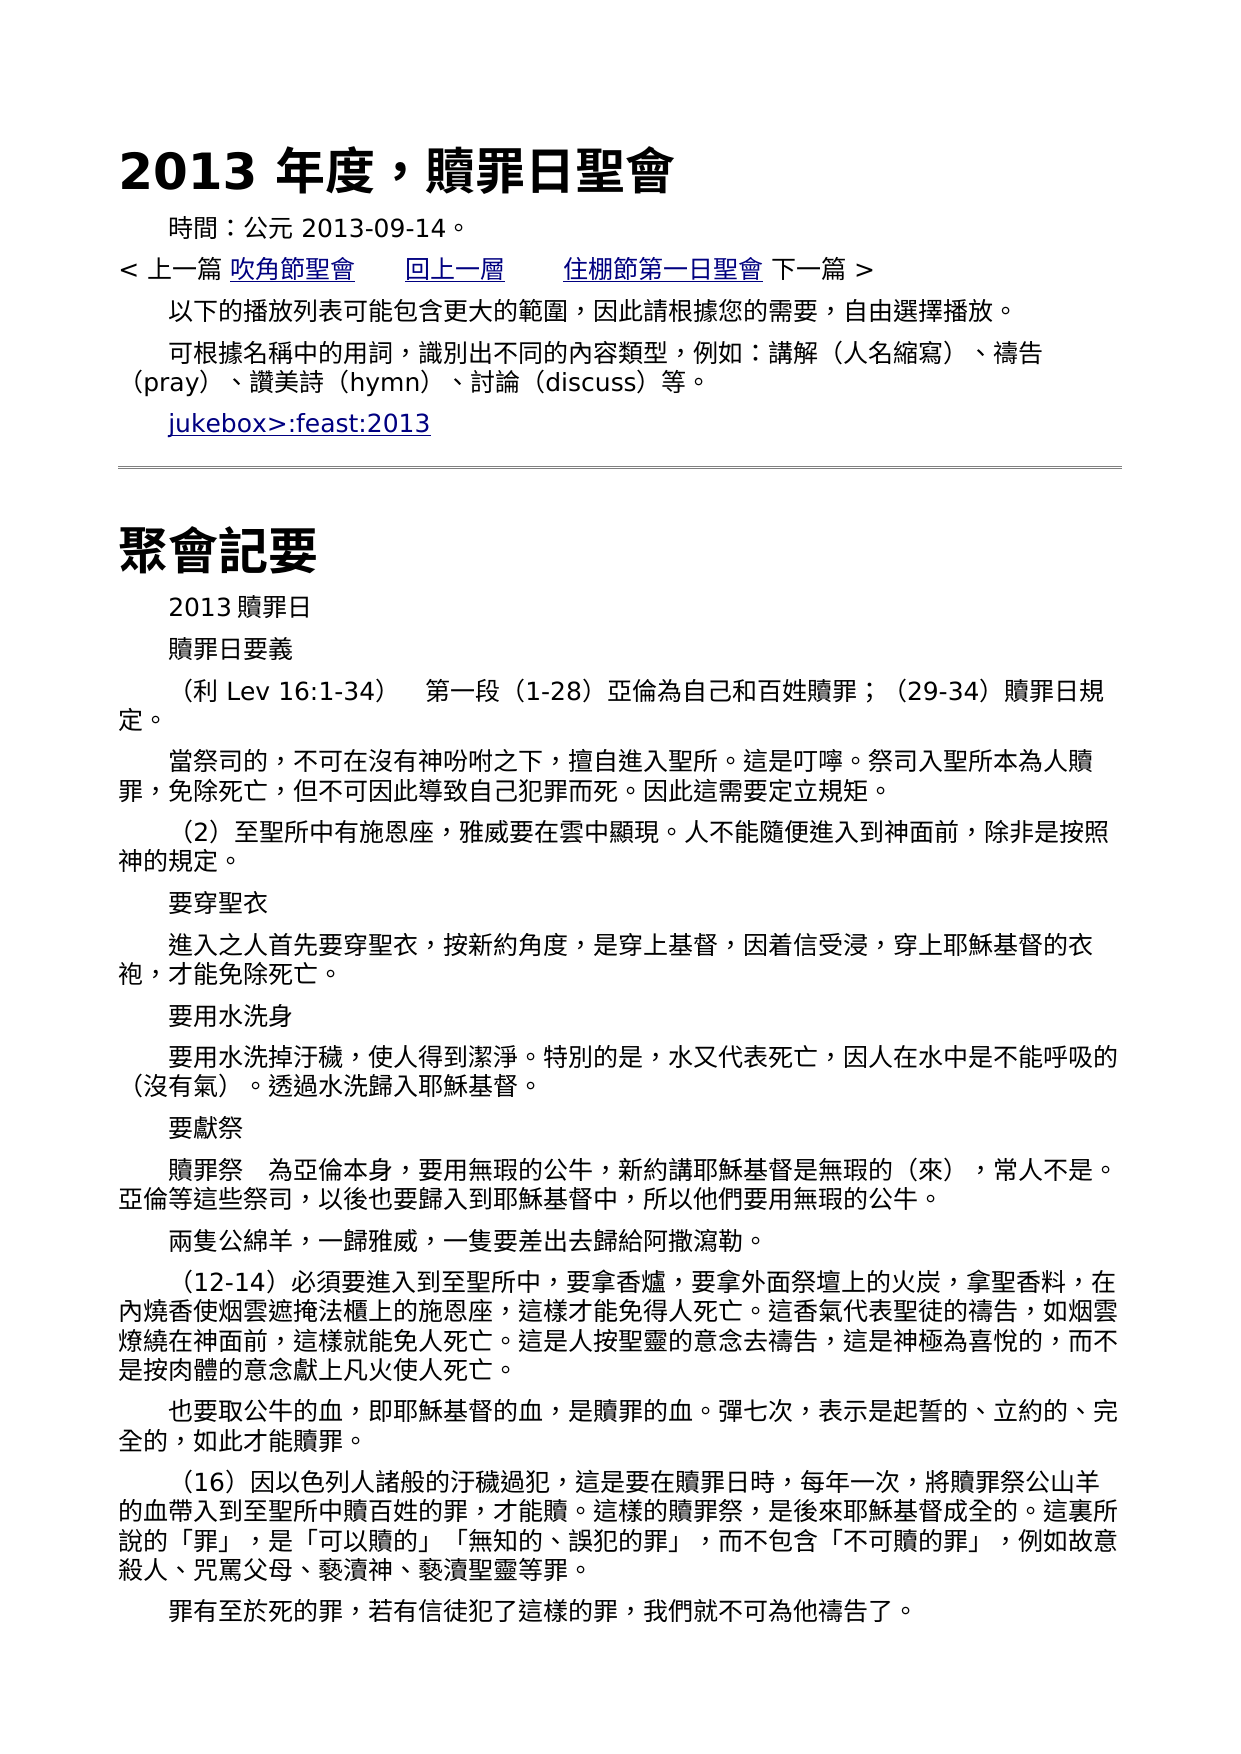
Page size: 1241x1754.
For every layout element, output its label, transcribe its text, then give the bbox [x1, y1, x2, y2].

text 可根據名稱中的用詞，識別出不同的內容類型，例如：講解（人名縮寫）、禱告（pray）、讚美詩（hymn）、討論（discuss）等。 [118, 339, 1122, 397]
text 兩隻公綿羊，一歸雅威，一隻要差出去歸給阿撒瀉勒。 [118, 1227, 1122, 1256]
subtitle 聚會記要 [118, 523, 1122, 581]
text （利 Lev 16:1-34） 第一段（1-28）亞倫為自己和百姓贖罪；（29-34）贖罪日規定。 [118, 677, 1122, 735]
text 贖罪日要義 [118, 635, 1122, 664]
text （16）因以色列人諸般的汙穢過犯，這是要在贖罪日時，每年一次，將贖罪祭公山羊的血帶入到至聖所中贖百姓的罪，才能贖。這樣的贖罪祭，是後來耶穌基督成全的。這裏所說的「罪」，是「可以贖的」「無知的、誤犯的罪」，而不包含「不可贖的罪」，例如故意殺人、咒罵父母、褻瀆神、褻瀆聖靈等罪。 [118, 1468, 1122, 1585]
subtitle 2013 年度，贖罪日聖會 [118, 143, 1122, 201]
text 時間：公元 2013-09-14。 [118, 214, 1122, 243]
text 當祭司的，不可在沒有神吩咐之下，擅自進入聖所。這是叮嚀。祭司入聖所本為人贖罪，免除死亡，但不可因此導致自己犯罪而死。因此這需要定立規矩。 [118, 748, 1122, 806]
text （12-14）必須要進入到至聖所中，要拿香爐，要拿外面祭壇上的火炭，拿聖香料，在內燒香使烟雲遮掩法櫃上的施恩座，這樣才能免得人死亡。這香氣代表聖徒的禱告，如烟雲燎繞在神面前，這樣就能免人死亡。這是人按聖靈的意念去禱告，這是神極為喜悅的，而不是按肉體的意念獻上凡火使人死亡。 [118, 1268, 1122, 1385]
text 要穿聖衣 [118, 889, 1122, 918]
text 也要取公牛的血，即耶穌基督的血，是贖罪的血。彈七次，表示是起誓的、立約的、完全的，如此才能贖罪。 [118, 1398, 1122, 1456]
text 贖罪祭 為亞倫本身，要用無瑕的公牛，新約講耶穌基督是無瑕的（來），常人不是。亞倫等這些祭司，以後也要歸入到耶穌基督中，所以他們要用無瑕的公牛。 [118, 1156, 1122, 1214]
text 要獻祭 [118, 1114, 1122, 1143]
text 要用水洗身 [118, 1002, 1122, 1031]
text 罪有至於死的罪，若有信徒犯了這樣的罪，我們就不可為他禱告了。 [118, 1598, 1122, 1627]
text 2013贖罪日 [118, 593, 1122, 623]
text 以下的播放列表可能包含更大的範圍，因此請根據您的需要，自由選擇播放。 [118, 297, 1122, 326]
text < 上一篇 吹角節聖會 回上一層 住棚節第一日聖會 下一篇 > [118, 256, 1122, 285]
text 要用水洗掉汙穢，使人得到潔淨。特別的是，水又代表死亡，因人在水中是不能呼吸的（沒有氣）。透過水洗歸入耶穌基督。 [118, 1043, 1122, 1102]
text jukebox>:feast:2013 [118, 410, 1122, 439]
text 進入之人首先要穿聖衣，按新約角度，是穿上基督，因着信受浸，穿上耶穌基督的衣袍，才能免除死亡。 [118, 931, 1122, 989]
text （2）至聖所中有施恩座，雅威要在雲中顯現。人不能隨便進入到神面前，除非是按照神的規定。 [118, 818, 1122, 877]
